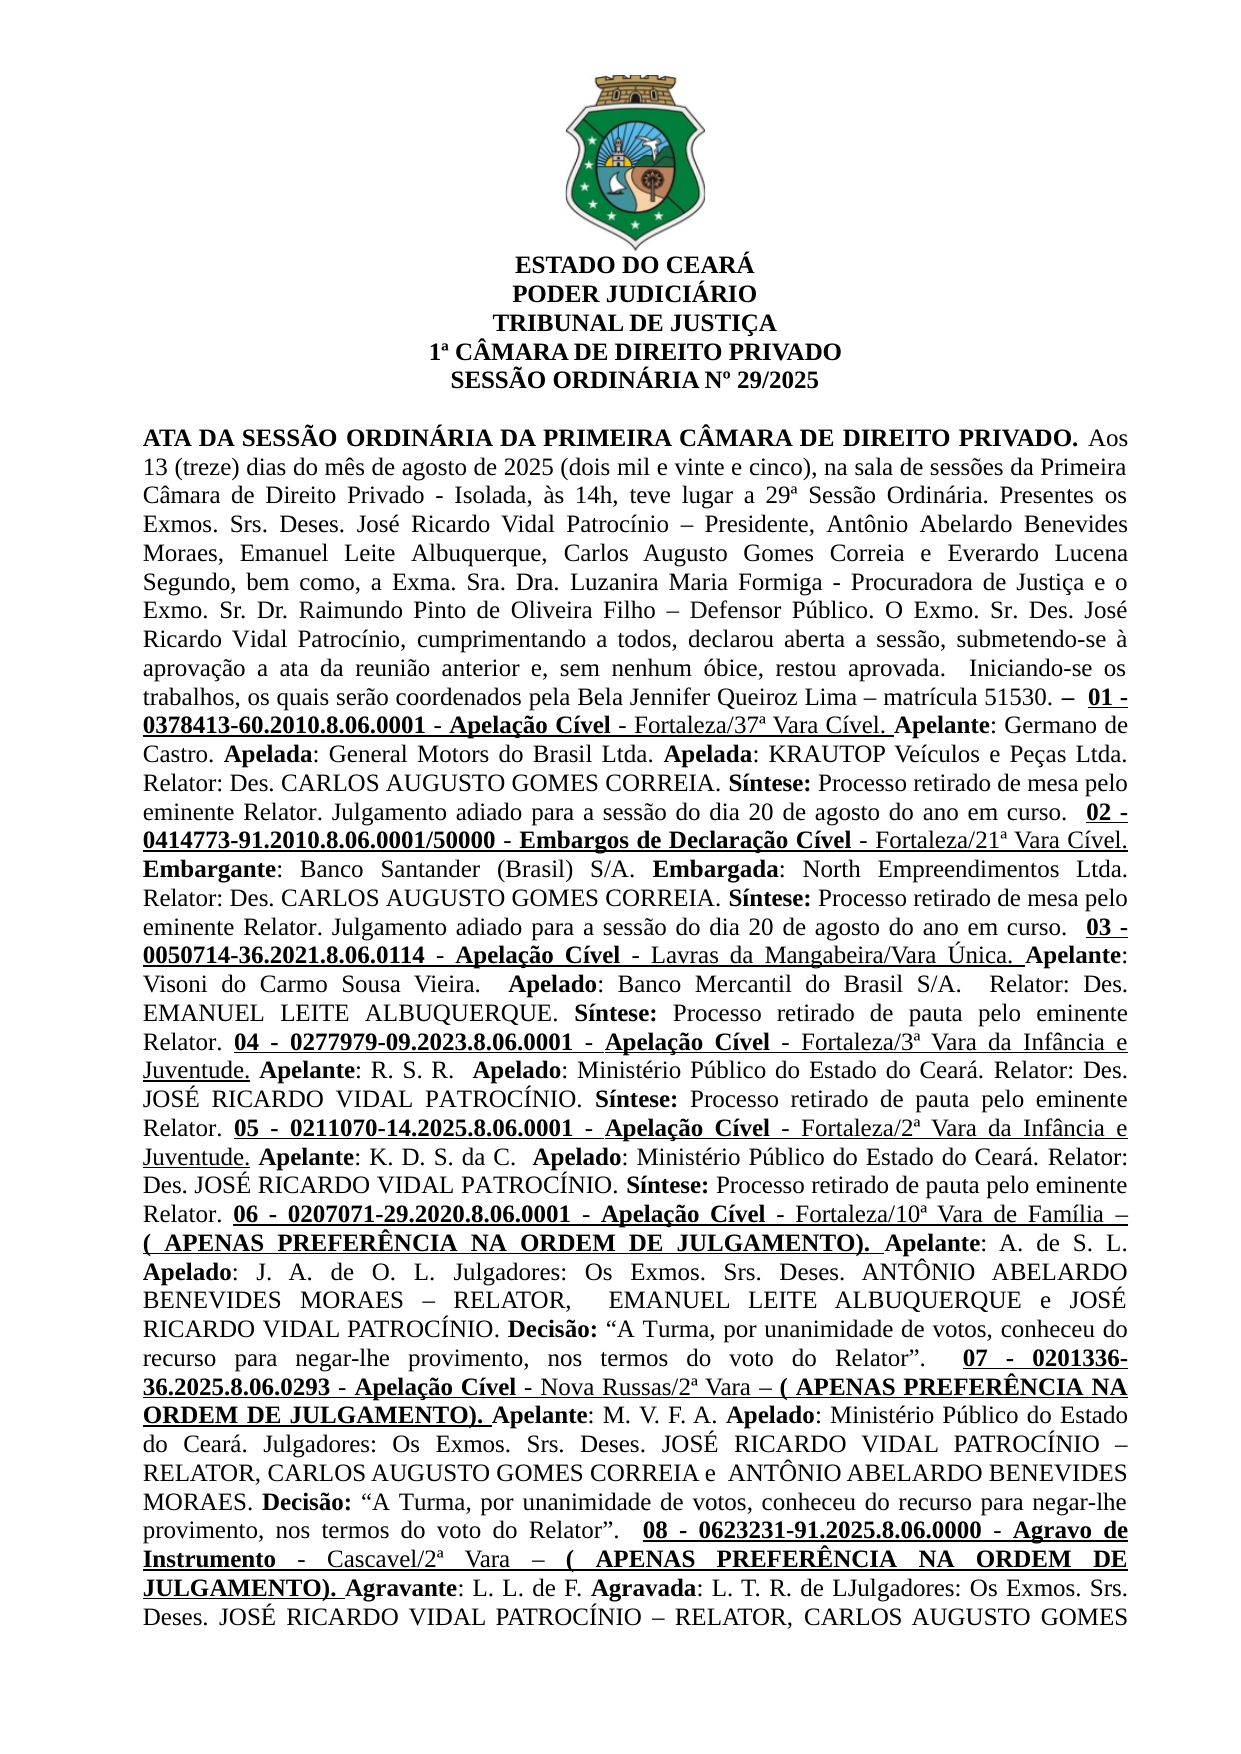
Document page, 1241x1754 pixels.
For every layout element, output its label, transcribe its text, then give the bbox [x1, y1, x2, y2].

text ESTADO DO CEARÁ [141, 250, 1128, 279]
text TRIBUNAL DE JUSTIÇA [141, 308, 1128, 337]
picture [565, 75, 706, 251]
text JULGAMENTO). Agravante: L. L. de F. Agravada: L. T. R. de LJulgadores: Os Exmos. Srs. Deses. JOSÉ RICARDO VIDAL PATROCÍNIO – RELATOR, CARLOS AUGUSTO GOMES [143, 1571, 1128, 1630]
text ORDEM DE JULGAMENTO). Apelante: M. V. F. A. Apelado: Ministério Público do Estado do Ceará. Julgadores: Os Exmos. Srs. Deses. JOSÉ RICARDO VIDAL PATROCÍNIO – RELATOR, CARLOS AUGUSTO GOMES CORREIA e ANTÔNIO ABELARDO BENEVIDES MORAES. Decisão: “A Turma, por unanimidade de votos, conheceu do recurso para negar-lhe provimento, nos termos do voto do Relator”. 08 - 0623231-91.2025.8.06.0000 - Agravo de Instrumento - Cascavel/2ª Vara – ( APENAS PREFERÊNCIA NA ORDEM DE [143, 1398, 1128, 1569]
text PODER JUDICIÁRIO [141, 279, 1128, 308]
text Embargante: Banco Santander (Brasil) S/A. Embargada: North Empreendimentos Ltda. Relator: Des. CARLOS AUGUSTO GOMES CORREIA. Síntese: Processo retirado de mesa pelo eminente Relator. Julgamento adiado para a sessão do dia 20 de agosto do ano em curso. 03 - 0050714-36.2021.8.06.0114 - Apelação Cível - Lavras da Mangabeira/Vara Única. Apelante: Visoni do Carmo Sousa Vieira. Apelado: Banco Mercantil do Brasil S/A. Relator: Des. EMANUEL LEITE ALBUQUERQUE. Síntese: Processo retirado de pauta pelo eminente Relator. 04 - 0277979-09.2023.8.06.0001 - Apelação Cível - Fortaleza/3ª Vara da Infância e Juventude. Apelante: R. S. R. Apelado: Ministério Público do Estado do Ceará. Relator: Des. JOSÉ RICARDO VIDAL PATROCÍNIO. Síntese: Processo retirado de pauta pelo eminente Relator. 05 - 0211070-14.2025.8.06.0001 - Apelação Cível - Fortaleza/2ª Vara da Infância e Juventude. Apelante: K. D. S. da C. Apelado: Ministério Público do Estado do Ceará. Relator: Des. JOSÉ RICARDO VIDAL PATROCÍNIO. Síntese: Processo retirado de pauta pelo eminente Relator. 06 - 0207071-29.2020.8.06.0001 - Apelação Cível - Fortaleza/10ª Vara de Família – ( APENAS PREFERÊNCIA NA ORDEM DE JULGAMENTO). Apelante: A. de S. L. Apelado: J. A. de O. L. Julgadores: Os Exmos. Srs. Deses. ANTÔNIO ABELARDO BENEVIDES MORAES – RELATOR, EMANUEL LEITE ALBUQUERQUE e JOSÉ RICARDO VIDAL PATROCÍNIO. Decisão: “A Turma, por unanimidade de votos, conheceu do recurso para negar-lhe provimento, nos termos do voto do Relator”. 07 - 0201336-36.2025.8.06.0293 - Apelação Cível - Nova Russas/2ª Vara – ( APENAS PREFERÊNCIA NA [143, 852, 1128, 1397]
text 1ª CÂMARA DE DIREITO PRIVADO [143, 337, 1128, 365]
text ATA DA SESSÃO ORDINÁRIA DA PRIMEIRA CÂMARA DE DIREITO PRIVADO. Aos 13 (treze) dias do mês de agosto de 2025 (dois mil e vinte e cinco), na sala de sessões da Primeira Câmara de Direito Privado - Isolada, às 14h, teve lugar a 29ª Sessão Ordinária. Presentes os Exmos. Srs. Deses. José Ricardo Vidal Patrocínio – Presidente, Antônio Abelardo Benevides Moraes, Emanuel Leite Albuquerque, Carlos Augusto Gomes Correia e Everardo Lucena Segundo, bem como, a Exma. Sra. Dra. Luzanira Maria Formiga - Procuradora de Justiça e o Exmo. Sr. Dr. Raimundo Pinto de Oliveira Filho – Defensor Público. O Exmo. Sr. Des. José Ricardo Vidal Patrocínio, cumprimentando a todos, declarou aberta a sessão, submetendo-se à aprovação a ata da reunião anterior e, sem nenhum óbice, restou aprovada. Iniciando-se os trabalhos, os quais serão coordenados pela Bela Jennifer Queiroz Lima – matrícula 51530. – 01 - 0378413-60.2010.8.06.0001 - Apelação Cível - Fortaleza/37ª Vara Cível. Apelante: Germano de Castro. Apelada: General Motors do Brasil Ltda. Apelada: KRAUTOP Veículos e Peças Ltda. Relator: Des. CARLOS AUGUSTO GOMES CORREIA. Síntese: Processo retirado de mesa pelo eminente Relator. Julgamento adiado para a sessão do dia 20 de agosto do ano em curso. 02 - 0414773-91.2010.8.06.0001/50000 - Embargos de Declaração Cível - Fortaleza/21ª Vara Cível. [143, 423, 1128, 850]
subtitle SESSÃO ORDINÁRIA Nº 29/2025 [141, 365, 1128, 394]
